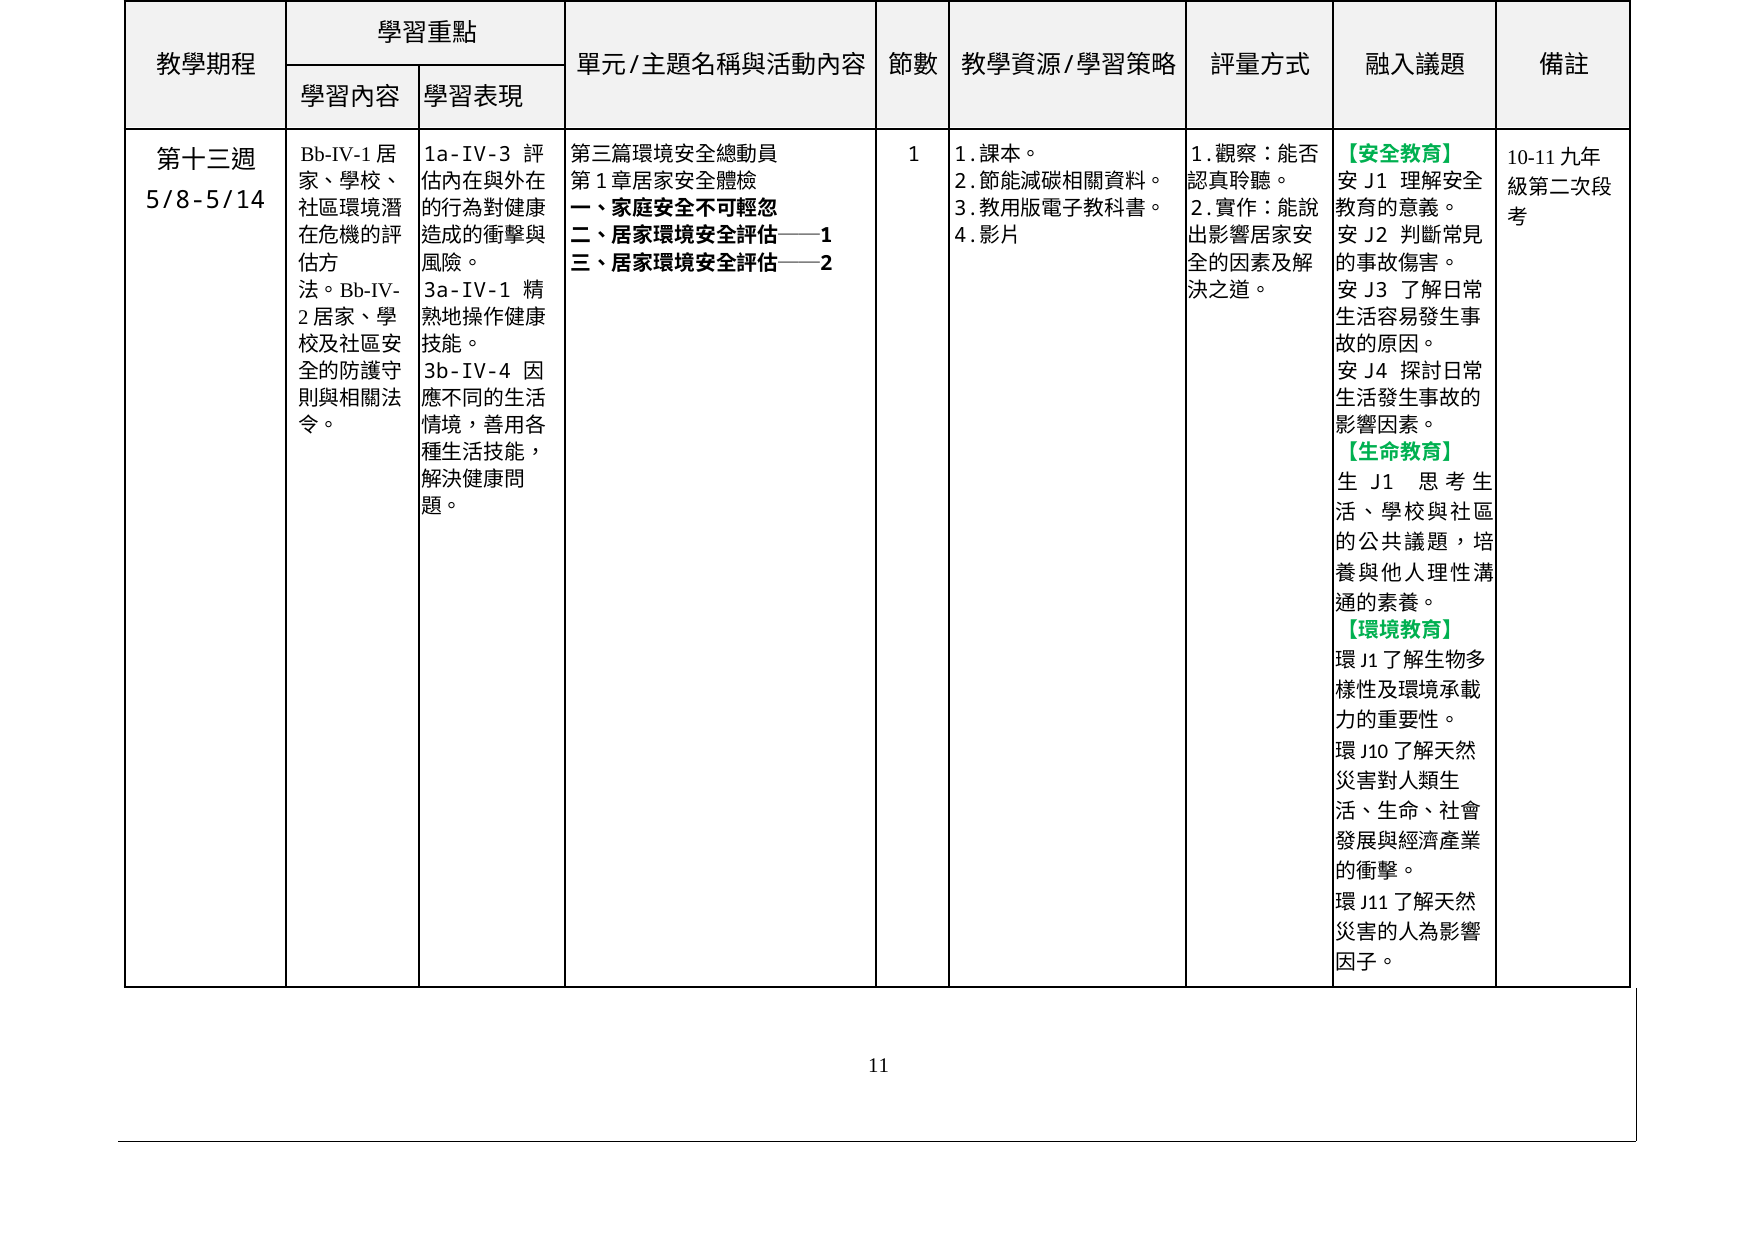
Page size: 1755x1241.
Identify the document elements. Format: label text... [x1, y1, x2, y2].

table_header 單元/主題名稱與活動內容 [566, 2, 875, 127]
table_header 融入議題 [1334, 2, 1495, 127]
table_header 教學資源/學習策略 [950, 2, 1185, 127]
table_cell 1a-IV-3 評估內在與外在的行為對健康造成的衝擊與風險。 3a-IV-1 精熟地操作健康技能。 3b-IV-4 因應不同的生活情境，善用各種生活技能，解決健康問題。 [420, 130, 564, 986]
table_cell 1.課本。 2.節能減碳相關資料。 3.教用版電子教科書。 4.影片 [950, 130, 1185, 986]
table_header 評量方式 [1187, 2, 1332, 127]
table_cell 1.觀察：能否認真聆聽。 2.實作：能說出影響居家安全的因素及解決之道。 [1187, 130, 1332, 986]
table_header 學習重點 [287, 2, 564, 64]
table_cell 【安全教育】 安J1 理解安全教育的意義。 安J2 判斷常見的事故傷害。 安J3 了解日常生活容易發生事故的原因。 安J4 探討日常生活發生事故的影響因素。 【生命教育】 生J1 思考生活、學校與社區的公共議題，培養與他人理性溝通的素養。 【環境教育】 環J1 了解生物多樣性及環境承載力的重要性。 環J10 了解天然災害對人類生活、生命、社會發展與經濟產業的衝擊。 環J11 了解天然災害的人為影響因子。 [1334, 130, 1495, 986]
table_cell 學習表現 [420, 66, 564, 127]
table_header 節數 [877, 2, 948, 127]
table_cell 第十三週5/8-5/14 [126, 130, 285, 986]
table_header 教學期程 [126, 2, 285, 127]
table_cell 學習內容 [287, 66, 418, 127]
table_cell 1 [877, 130, 948, 986]
table_cell 10-11九年級第二次段考 [1497, 130, 1629, 986]
table_header 備註 [1497, 2, 1629, 127]
table_cell 第三篇環境安全總動員 第1章居家安全體檢 一、家庭安全不可輕忽 二、居家環境安全評估──1 三、居家環境安全評估──2 [566, 130, 875, 986]
table_cell Bb-IV-1 居家、學校、社區環境潛在危機的評估方法。Bb-IV-2 居家、學校及社區安全的防護守則與相關法令。 [287, 130, 418, 986]
